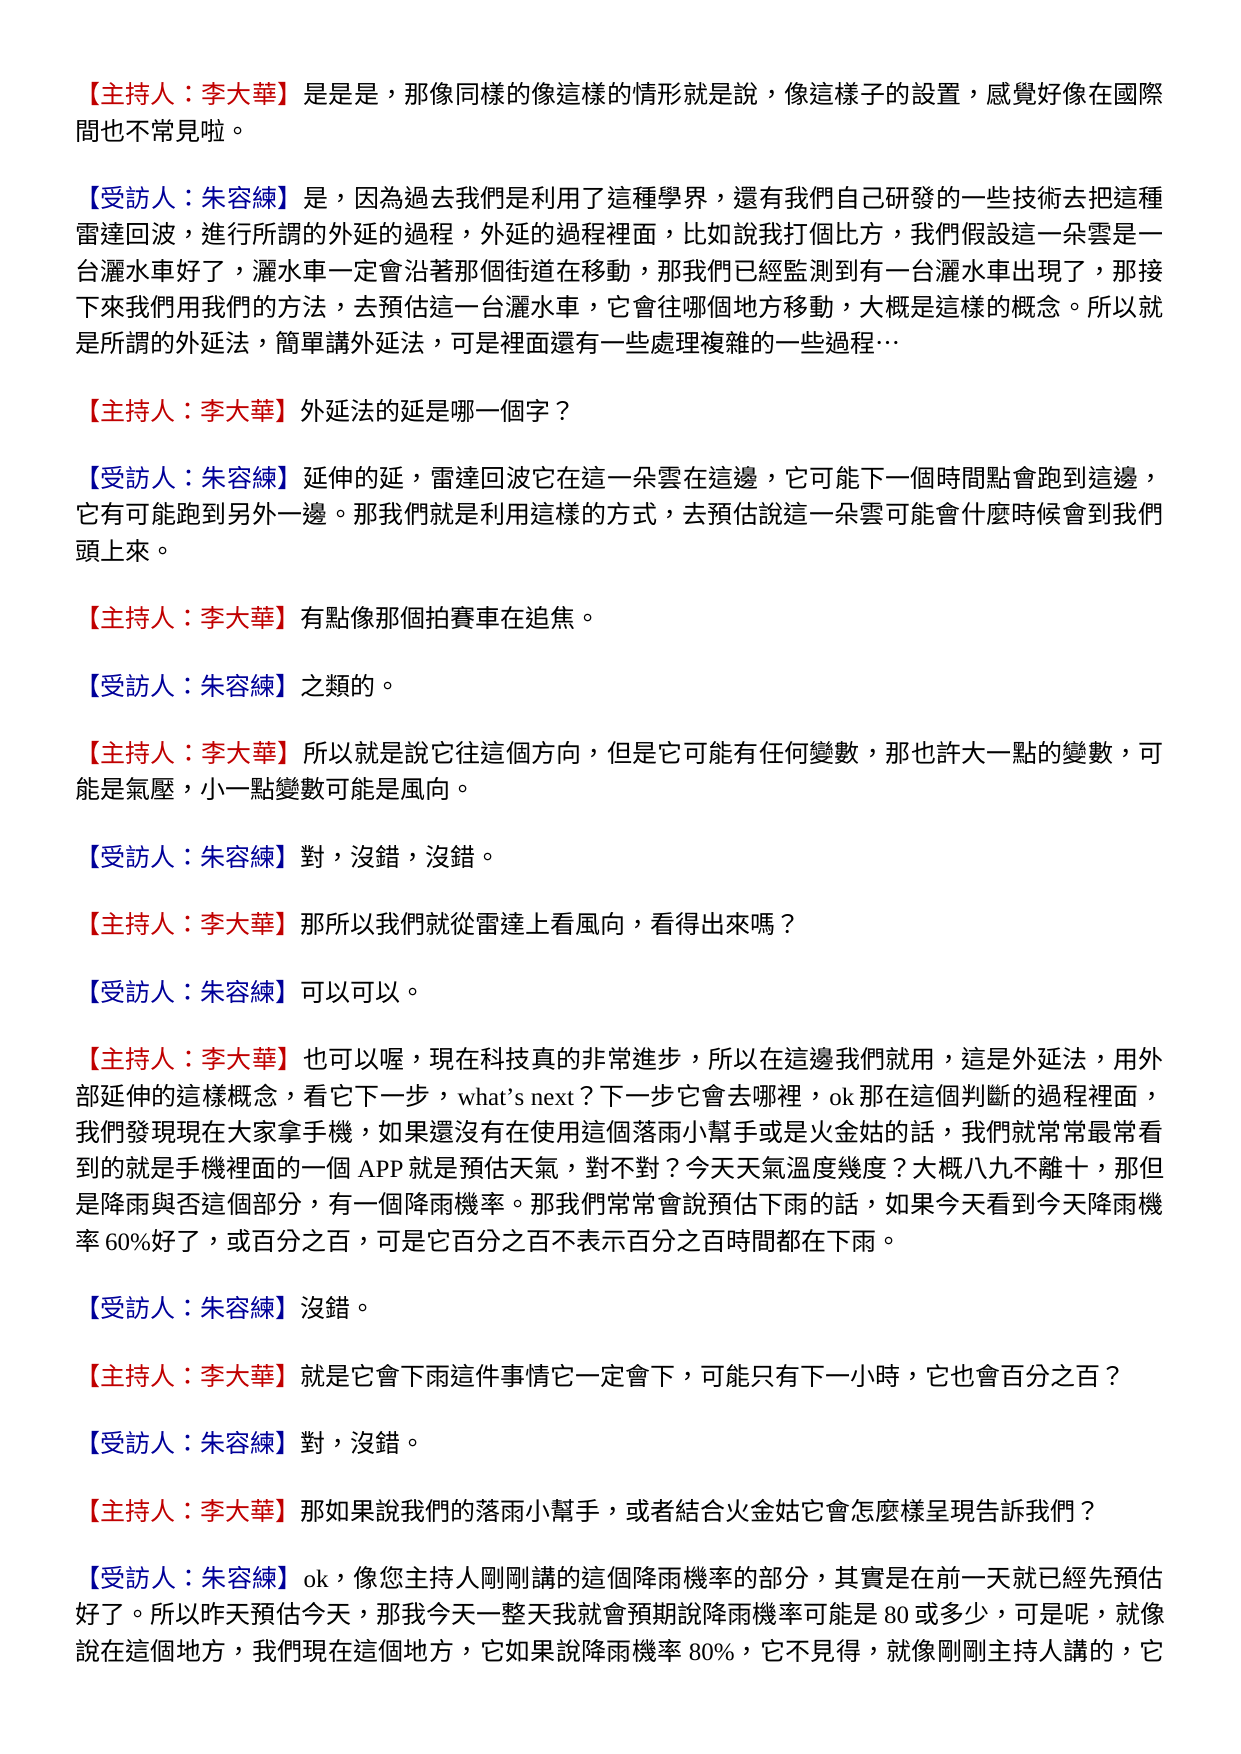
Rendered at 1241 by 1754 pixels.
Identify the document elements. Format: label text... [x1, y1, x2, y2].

subtitle 【主持人：李大華】那所以我們就從雷達上看風向，看得出來嗎？ [75, 905, 1165, 941]
subtitle 【受訪人：朱容練】延伸的延，雷達回波它在這一朵雲在這邊，它可能下一個時間點會跑到這邊，它有可能跑到另外一邊。那我們就是利用這樣的方式，去預估說這一朵雲可能會什麼時候會到我們頭上來。 [75, 459, 1165, 567]
subtitle 【主持人：李大華】也可以喔，現在科技真的非常進步，所以在這邊我們就用，這是外延法，用外部延伸的這樣概念，看它下一步，what’s next？下一步它會去哪裡，ok那在這個判斷的過程裡面，我們發現現在大家拿手機，如果還沒有在使用這個落雨小幫手或是火金姑的話，我們就常常最常看到的就是手機裡面的一個APP就是預估天氣，對不對？今天天氣溫度幾度？大概八九不離十，那但是降雨與否這個部分，有一個降雨機率。那我們常常會說預估下雨的話，如果今天看到今天降雨機率60%好了，或百分之百，可是它百分之百不表示百分之百時間都在下雨。 [75, 1040, 1165, 1257]
subtitle 【主持人：李大華】所以就是說它往這個方向，但是它可能有任何變數，那也許大一點的變數，可能是氣壓，小一點變數可能是風向。 [75, 734, 1165, 806]
subtitle 【受訪人：朱容練】之類的。 [75, 666, 1165, 702]
subtitle 【受訪人：朱容練】ok，像您主持人剛剛講的這個降雨機率的部分，其實是在前一天就已經先預估好了。所以昨天預估今天，那我今天一整天我就會預期說降雨機率可能是80或多少，可是呢，就像說在這個地方，我們現在這個地方，它如果說降雨機率80%，它不見得，就像剛剛主持人講的，它沒有每個小時都在下，那落雨小幫手，它就是補足了這一塊的部分，它就是會跟你講說你現在到底有沒有在下雨，它是其實那個時程是非常短的，那我們就是盡量做到說，如果你覺得聽到這個看到這個落雨小幫手，有這個降雨的訊號，在我們頭頂上，你打開窗戶外面就真的在下雨。它從可能會下雨的這種機率，把它轉換成說它其實是很即時的，現地到底有沒有，那未來三小時其實就是推估了，預估的部份，那如果說這個APP我們一開始就有提供一個功能，就是如果你訂閱你所感興趣、你所在意的地方有沒有下雨這件事情，如果說未來半個小時之內，它會下雨的話，它會提早30分鐘會跟我們講，就會有一個類似鬧鐘啊，或者是震動的功能，提醒說某個地方就是你設定的那個地方，30分鐘之後它就會下雨了。 [75, 1559, 1165, 1667]
subtitle 【受訪人：朱容練】可以可以。 [75, 972, 1165, 1009]
subtitle 【主持人：李大華】有點像那個拍賽車在追焦。 [75, 599, 1165, 635]
subtitle 【主持人：李大華】就是它會下雨這件事情它一定會下，可能只有下一小時，它也會百分之百？ [75, 1356, 1165, 1392]
subtitle 【主持人：李大華】是是是，那像同樣的像這樣的情形就是說，像這樣子的設置，感覺好像在國際間也不常見啦。 [75, 75, 1165, 147]
subtitle 【受訪人：朱容練】對，沒錯，沒錯。 [75, 837, 1165, 874]
subtitle 【受訪人：朱容練】對，沒錯。 [75, 1424, 1165, 1460]
subtitle 【受訪人：朱容練】是，因為過去我們是利用了這種學界，還有我們自己研發的一些技術去把這種雷達回波，進行所謂的外延的過程，外延的過程裡面，比如說我打個比方，我們假設這一朵雲是一台灑水車好了，灑水車一定會沿著那個街道在移動，那我們已經監測到有一台灑水車出現了，那接下來我們用我們的方法，去預估這一台灑水車，它會往哪個地方移動，大概是這樣的概念。所以就是所謂的外延法，簡單講外延法，可是裡面還有一些處理複雜的一些過程… [75, 179, 1165, 360]
subtitle 【受訪人：朱容練】沒錯。 [75, 1289, 1165, 1325]
subtitle 【主持人：李大華】外延法的延是哪一個字？ [75, 391, 1165, 427]
subtitle 【主持人：李大華】那如果說我們的落雨小幫手，或者結合火金姑它會怎麼樣呈現告訴我們？ [75, 1491, 1165, 1527]
